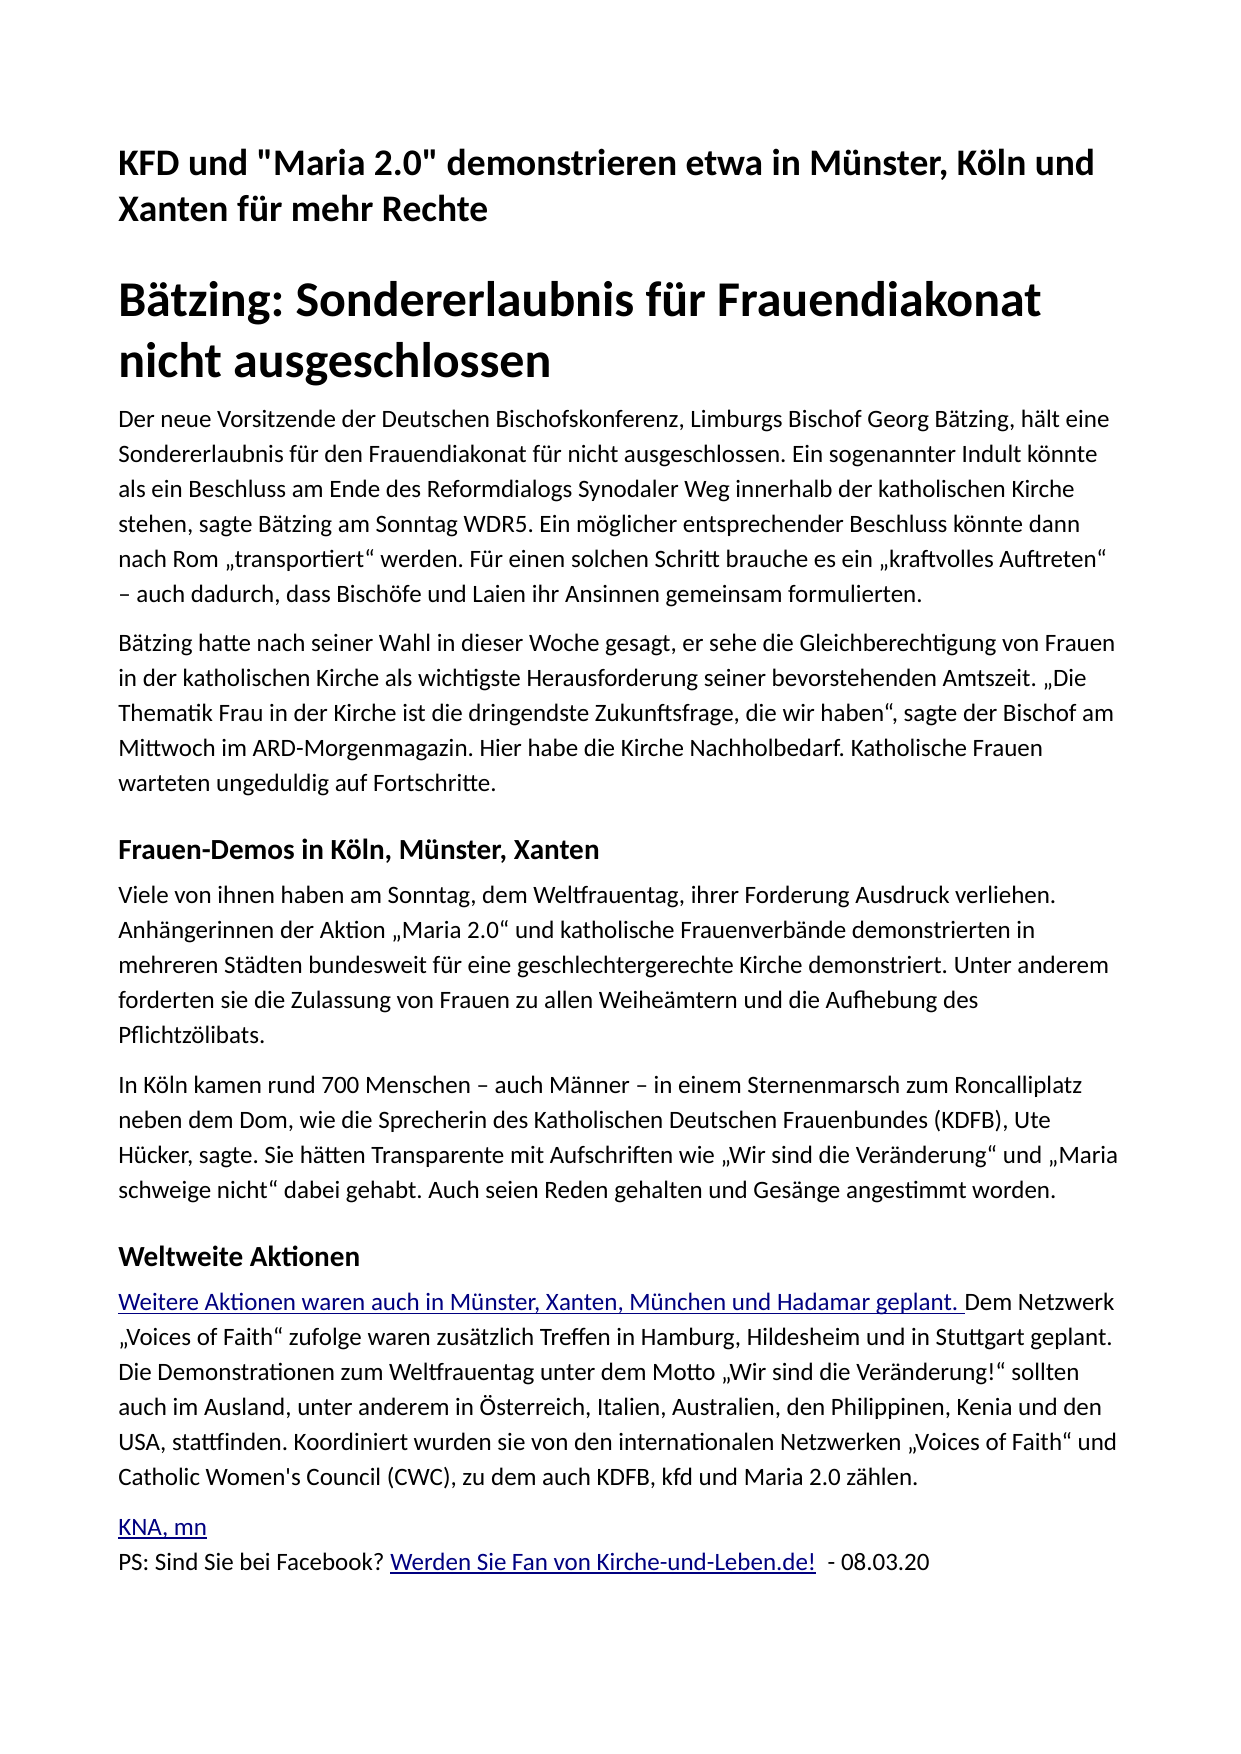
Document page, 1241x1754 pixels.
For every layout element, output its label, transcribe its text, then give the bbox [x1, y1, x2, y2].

subtitle Bätzing: Sondererlaubnis für Frauendiakonat nicht ausgeschlossen [118, 268, 1122, 390]
subtitle Frauen-Demos in Köln, Münster, Xanten [118, 831, 1122, 867]
text Bätzing hatte nach seiner Wahl in dieser Woche gesagt, er sehe die Gleichberechtigung von Frauen in der katholischen Kirche als wichtigste Herausforderung seiner bevorstehenden Amtszeit. „Die Thematik Frau in der Kirche ist die dringendste Zukunftsfrage, die wir haben“, sagte der Bischof am Mittwoch im ARD-Morgenmagazin. Hier habe die Kirche Nachholbedarf. Katholische Frauen warteten ungeduldig auf Fortschritte. [118, 627, 1122, 798]
text In Köln kamen rund 700 Menschen – auch Männer – in einem Sternenmarsch zum Roncalliplatz neben dem Dom, wie die Sprecherin des Katholischen Deutschen Frauenbundes (KDFB), Ute Hücker, sagte. Sie hätten Transparente mit Aufschriften wie „Wir sind die Veränderung“ und „Maria schweige nicht“ dabei gehabt. Auch seien Reden gehalten und Gesänge angestimmt worden. [118, 1069, 1122, 1205]
text PS: Sind Sie bei Facebook? Werden Sie Fan von Kirche-und-Leben.de! - 08.03.20 [118, 1546, 1122, 1577]
text KNA, mn [118, 1511, 1122, 1542]
text Viele von ihnen haben am Sonntag, dem Weltfrauentag, ihrer Forderung Ausdruck verliehen. Anhängerinnen der Aktion „Maria 2.0“ und katholische Frauenverbände demonstrierten in mehreren Städten bundesweit für eine geschlechtergerechte Kirche demonstriert. Unter anderem forderten sie die Zulassung von Frauen zu allen Weiheämtern und die Aufhebung des Pflichtzölibats. [118, 879, 1122, 1050]
text Der neue Vorsitzende der Deutschen Bischofskonferenz, Limburgs Bischof Georg Bätzing, hält eine Sondererlaubnis für den Frauendiakonat für nicht ausgeschlossen. Ein sogenannter Indult könnte als ein Beschluss am Ende des Reformdialogs Synodaler Weg innerhalb der katholischen Kirche stehen, sagte Bätzing am Sonntag WDR5. Ein möglicher entsprechender Beschluss könnte dann nach Rom „transportiert“ werden. Für einen solchen Schritt brauche es ein „kraftvolles Auftreten“ – auch dadurch, dass Bischöfe und Laien ihr Ansinnen gemeinsam formulierten. [118, 403, 1122, 608]
subtitle Weltweite Aktionen [118, 1238, 1122, 1274]
subtitle KFD und "Maria 2.0" demonstrieren etwa in Münster, Köln und Xanten für mehr Rechte [118, 139, 1122, 231]
text Weitere Aktionen waren auch in Münster, Xanten, München und Hadamar geplant. Dem Netzwerk „Voices of Faith“ zufolge waren zusätzlich Treffen in Hamburg, Hildesheim und in Stuttgart geplant. Die Demonstrationen zum Weltfrauentag unter dem Motto „Wir sind die Veränderung!“ sollten auch im Ausland, unter anderem in Österreich, Italien, Australien, den Philippinen, Kenia und den USA, stattfinden. Koordiniert wurden sie von den internationalen Netzwerken „Voices of Faith“ und Catholic Women's Council (CWC), zu dem auch KDFB, kfd und Maria 2.0 zählen. [118, 1286, 1122, 1492]
